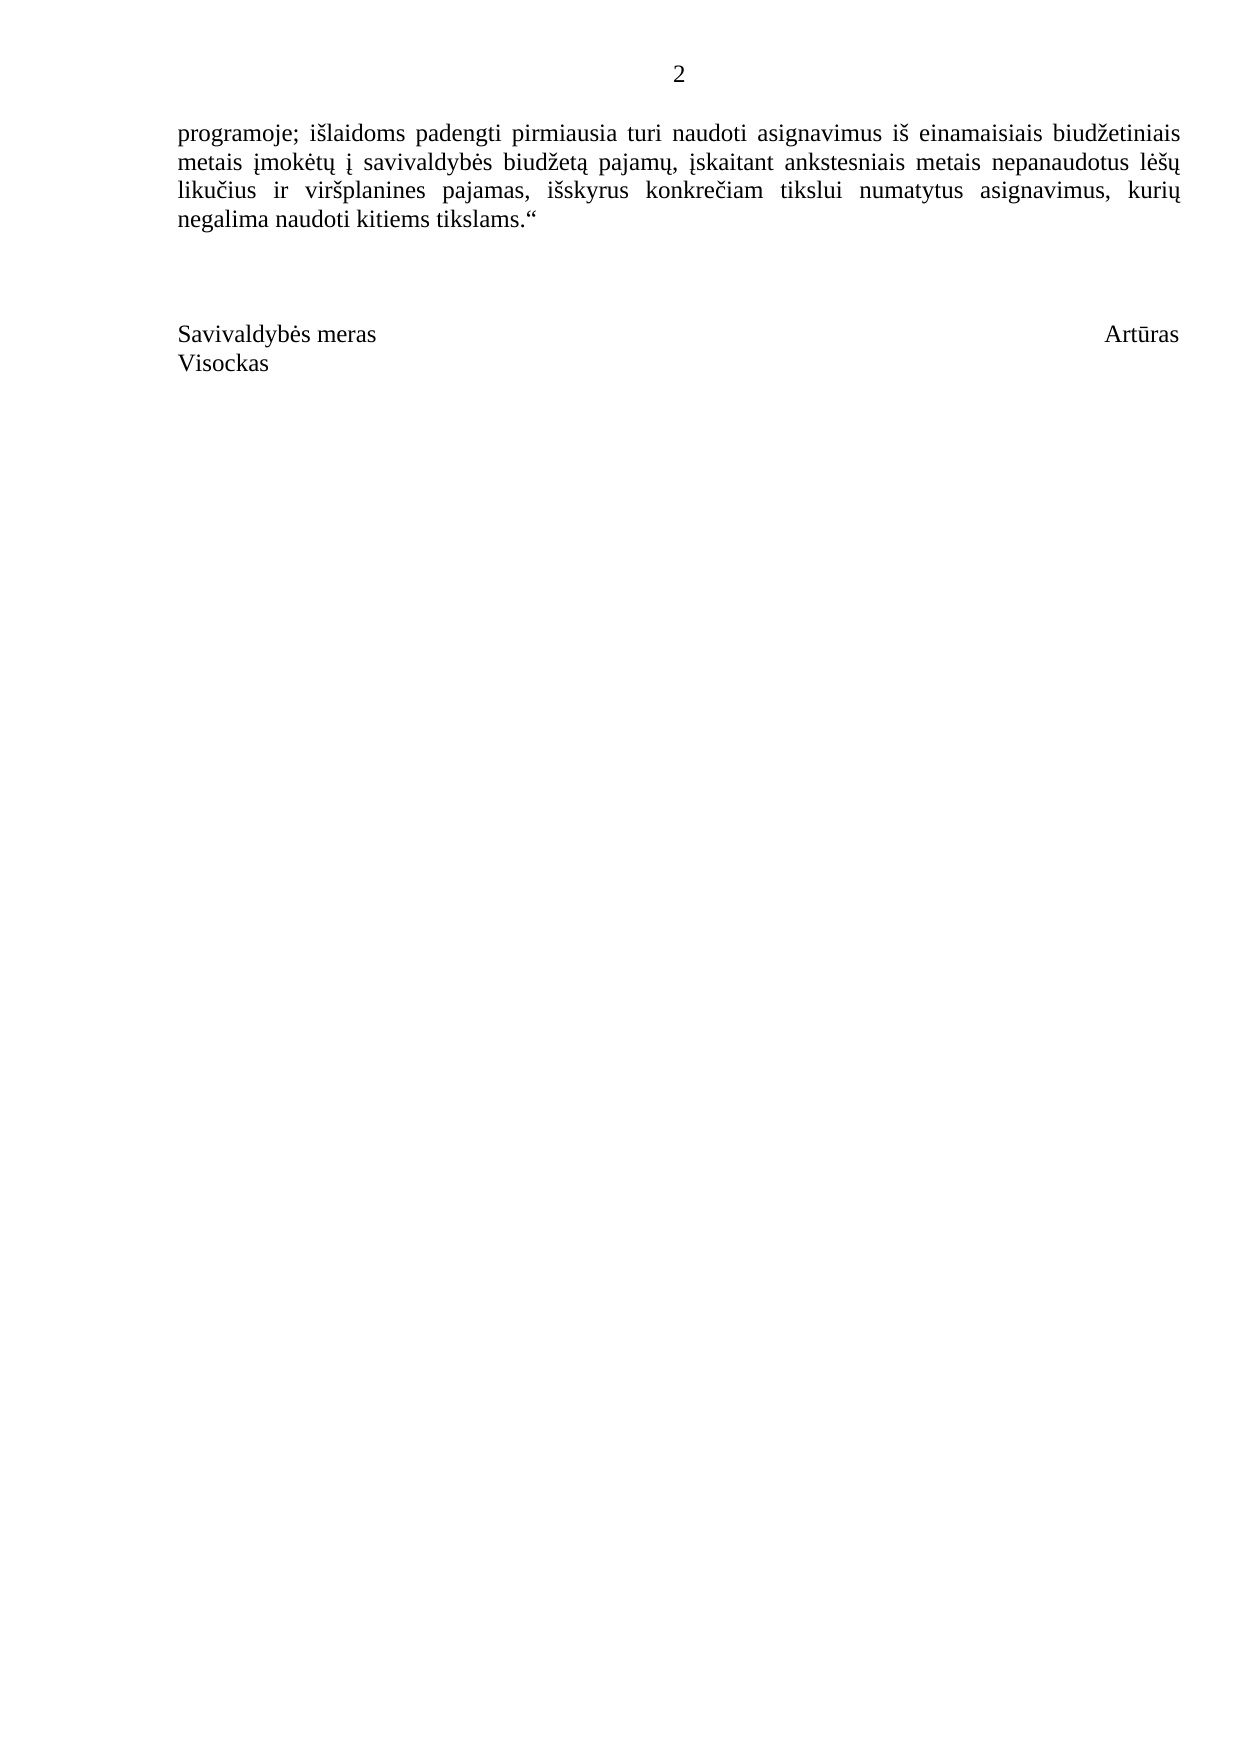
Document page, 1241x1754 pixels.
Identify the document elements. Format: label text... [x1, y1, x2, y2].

text Savivaldybės meras Artūras Visockas [177, 319, 1181, 377]
text programoje; išlaidoms padengti pirmiausia turi naudoti asignavimus iš einamaisiais biudžetiniais metais įmokėtų į savivaldybės biudžetą pajamų, įskaitant ankstesniais metais nepanaudotus lėšų likučius ir viršplanines pajamas, išskyrus konkrečiam tikslui numatytus asignavimus, kurių negalima naudoti kitiems tikslams.“ [177, 118, 1181, 233]
